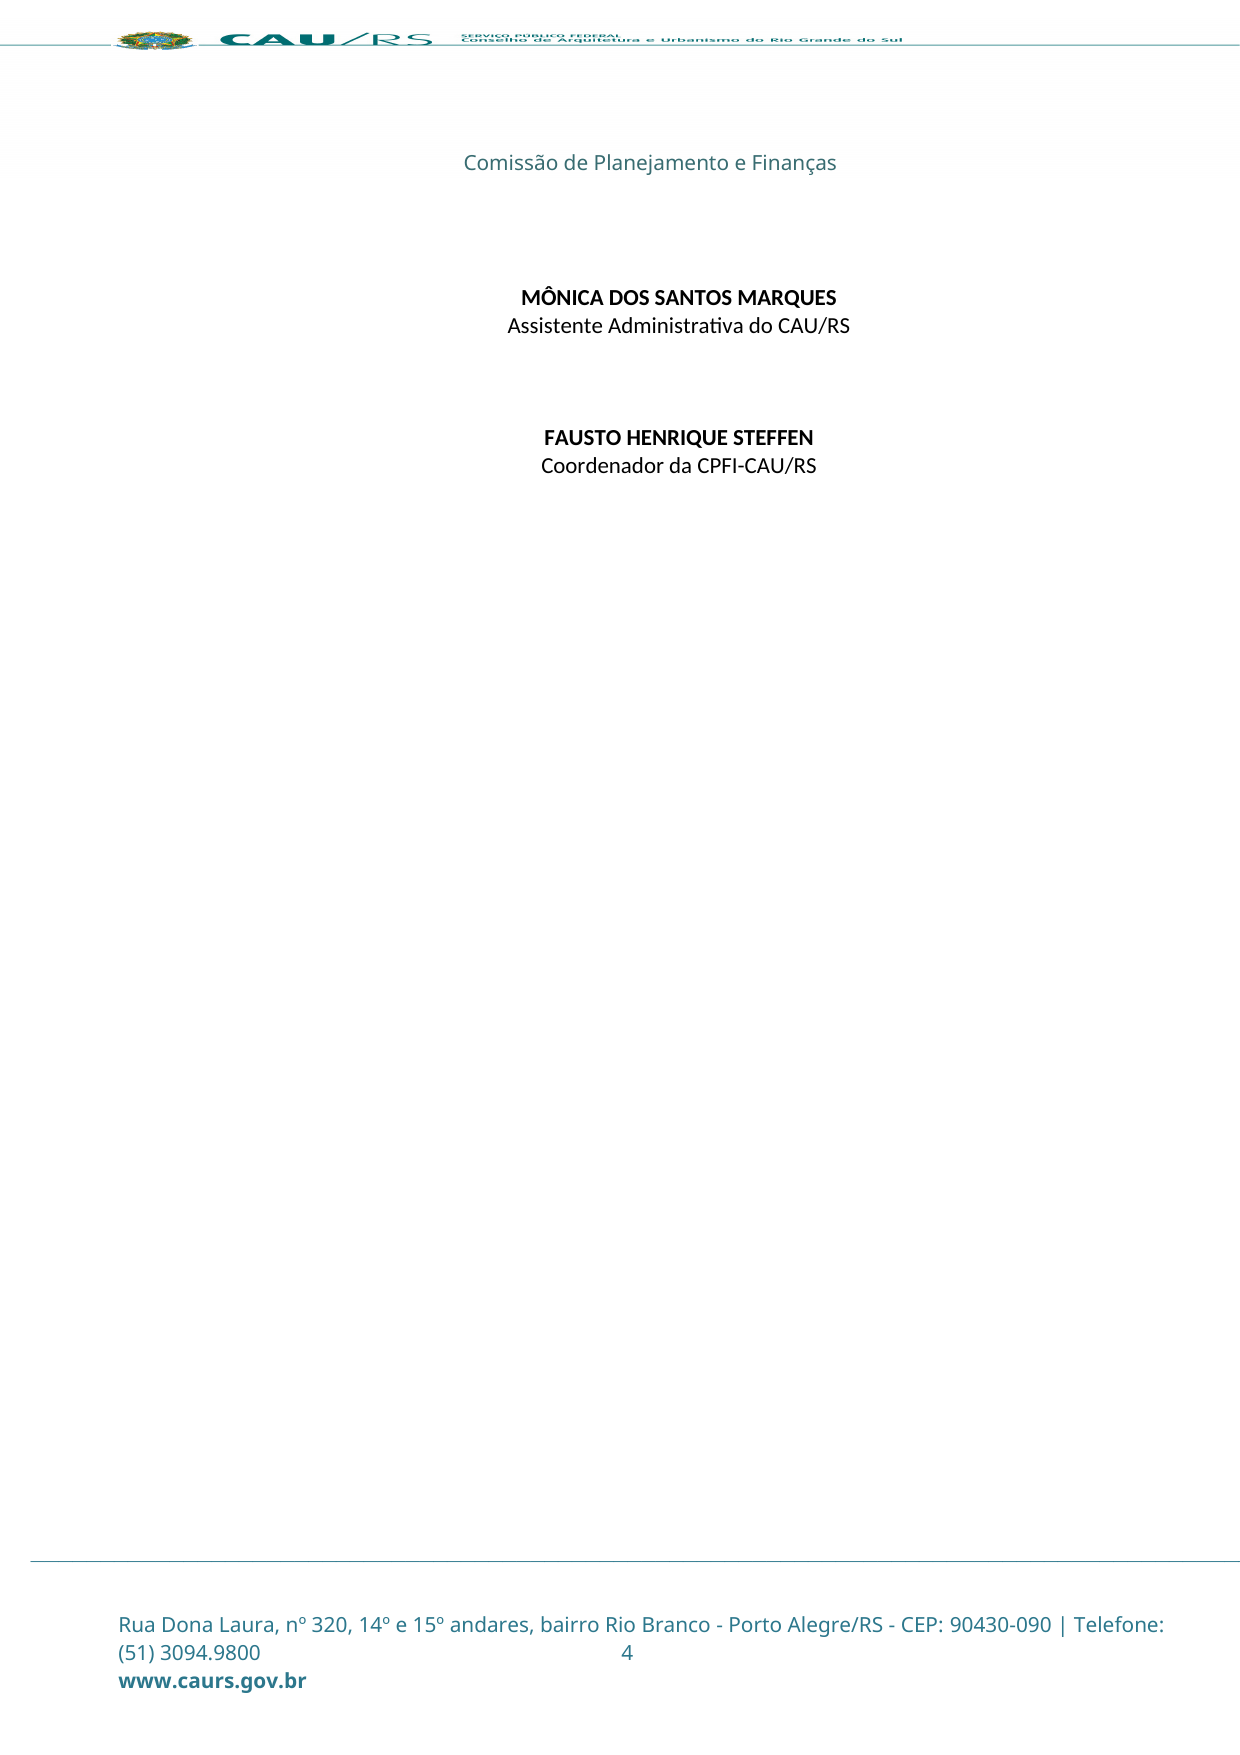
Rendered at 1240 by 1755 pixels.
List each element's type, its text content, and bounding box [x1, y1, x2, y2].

text MÔNICA DOS SANTOS MARQUES [177, 283, 1181, 311]
text Coordenador da CPFI-CAU/RS [177, 451, 1181, 479]
text Assistente Administrativa do CAU/RS [177, 311, 1181, 339]
text FAUSTO HENRIQUE STEFFEN [177, 423, 1181, 451]
